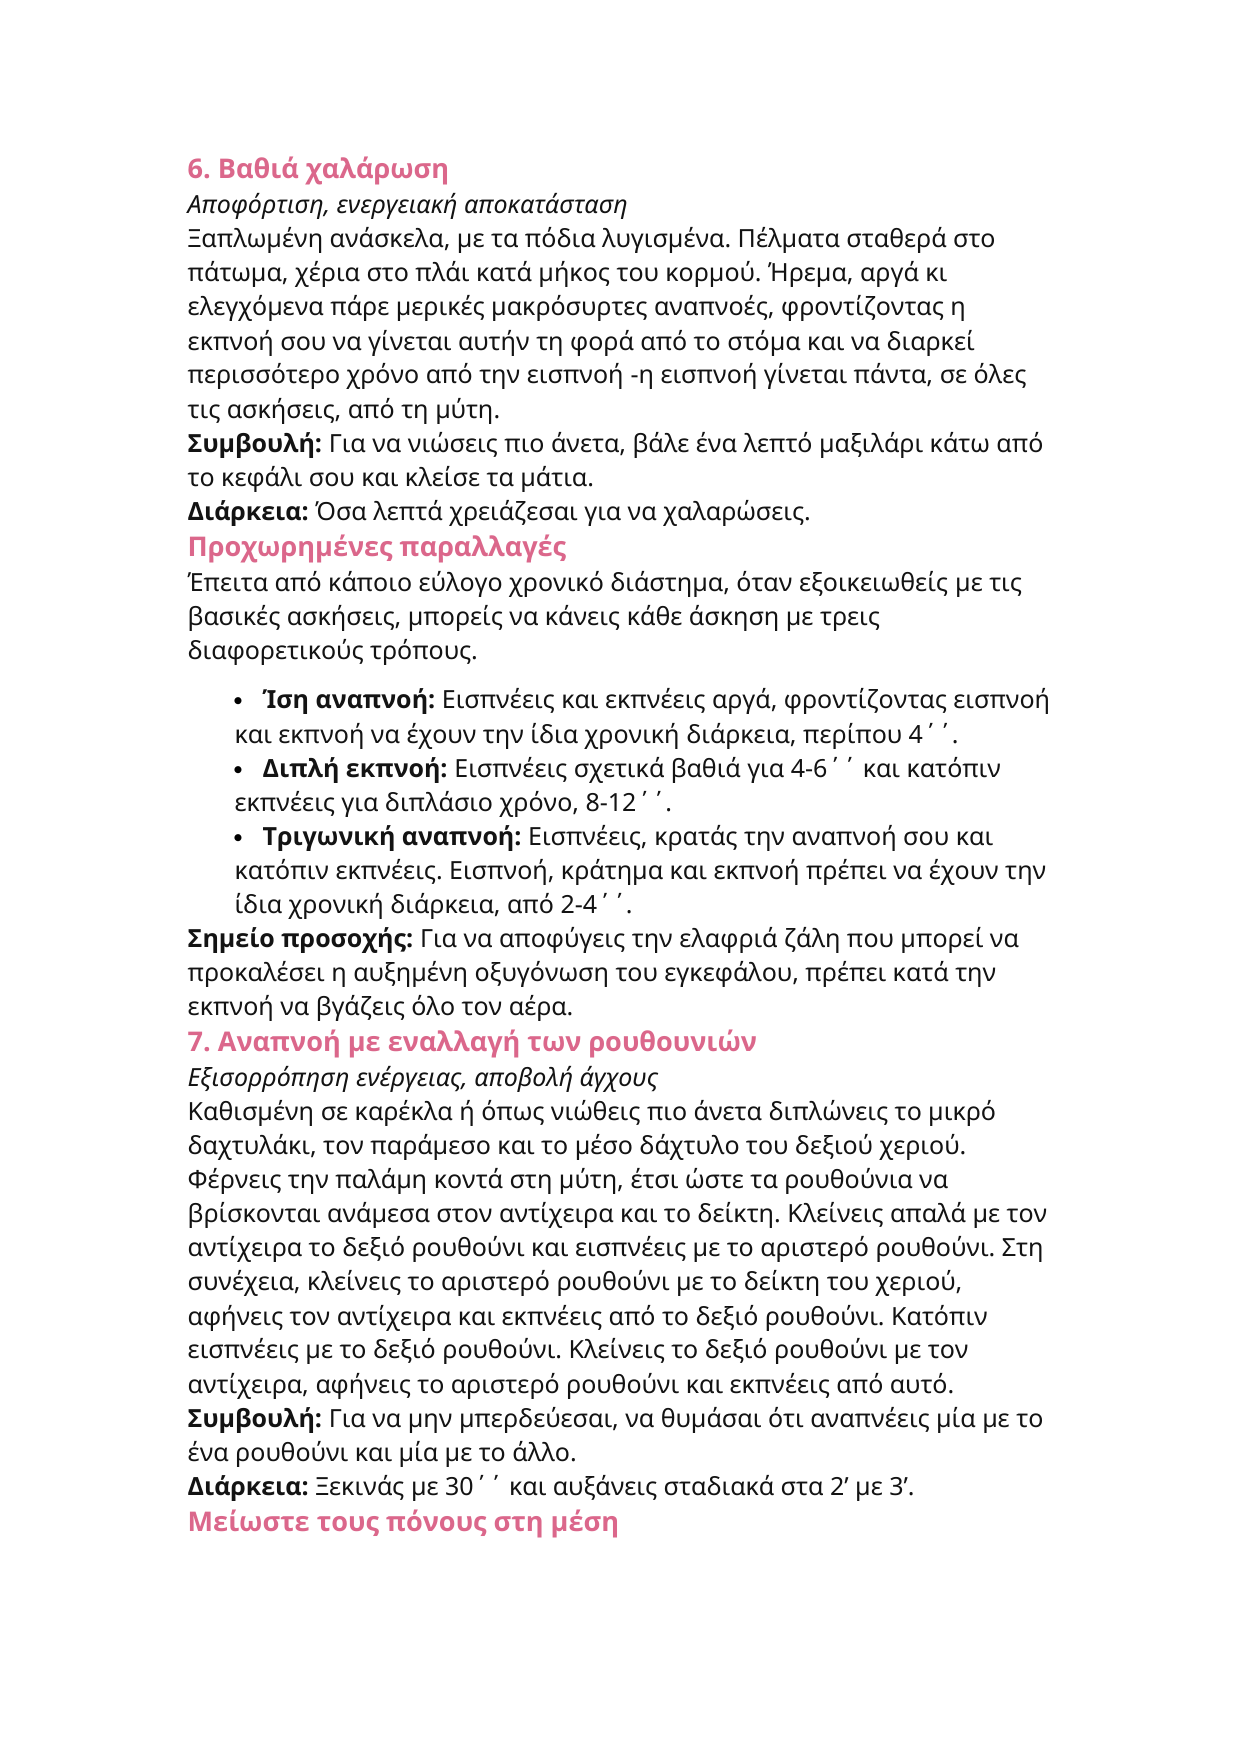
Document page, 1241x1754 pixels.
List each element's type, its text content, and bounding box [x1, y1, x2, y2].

text Καθισμένη σε καρέκλα ή όπως νιώθεις πιο άνετα διπλώνεις το μικρό δαχτυλάκι, τον παράμεσο και το μέσο δάχτυλο του δεξιού χεριού. Φέρνεις την παλάμη κοντά στη μύτη, έτσι ώστε τα ρουθούνια να βρίσκονται ανάμεσα στον αντίχειρα και το δείκτη. Κλείνεις απαλά με τον αντίχειρα το δεξιό ρουθούνι και εισπνέεις με το αριστερό ρουθούνι. Στη συνέχεια, κλείνεις το αριστερό ρουθούνι με το δείκτη του χεριού, αφήνεις τον αντίχειρα και εκπνέεις από το δεξιό ρουθούνι. Κατόπιν εισπνέεις με το δεξιό ρουθούνι. Κλείνεις το δεξιό ρουθούνι με τον αντίχειρα, αφήνεις το αριστερό ρουθούνι και εκπνέεις από αυτό. Συμβουλή: Για να μην μπερδεύεσαι, να θυμάσαι ότι αναπνέεις μία με το ένα ρουθούνι και μία με το άλλο. Διάρκεια: Ξεκινάς με 30΄΄ και αυξάνεις σταδιακά στα 2’ με 3’. [187, 1094, 1053, 1502]
text Αποφόρτιση, ενεργειακή αποκατάσταση [187, 187, 1053, 221]
text 7. Αναπνοή με εναλλαγή των ρουθουνιών [187, 1023, 1053, 1060]
text 6. Βαθιά χαλάρωση [187, 150, 1053, 187]
text Σημείο προσοχής: Για να αποφύγεις την ελαφριά ζάλη που μπορεί να προκαλέσει η αυξημένη οξυγόνωση του εγκεφάλου, πρέπει κατά την εκπνοή να βγάζεις όλο τον αέρα. [187, 921, 1053, 1023]
text Μείωστε τους πόνους στη μέση [187, 1502, 1053, 1539]
list Τριγωνική αναπνοή: Εισπνέεις, κρατάς την αναπνοή σου και κατόπιν εκπνέεις. Εισπνοή, κράτημα και εκπνοή πρέπει να έχουν την ίδια χρονική διάρκεια, από 2-4΄΄. [234, 818, 1053, 921]
text Έπειτα από κάποιο εύλογο χρονικό διάστημα, όταν εξοικειωθείς με τις βασικές ασκήσεις, μπορείς να κάνεις κάθε άσκηση με τρεις διαφορετικούς τρόπους. [187, 564, 1053, 667]
text Ξαπλωμένη ανάσκελα, με τα πόδια λυγισμένα. Πέλματα σταθερά στο πάτωμα, χέρια στο πλάι κατά μήκος του κορμού. Ήρεμα, αργά κι ελεγχόμενα πάρε μερικές μακρόσυρτες αναπνοές, φροντίζοντας η εκπνοή σου να γίνεται αυτήν τη φορά από το στόμα και να διαρκεί περισσότερο χρόνο από την εισπνοή -η εισπνοή γίνεται πάντα, σε όλες τις ασκήσεις, από τη μύτη. Συμβουλή: Για να νιώσεις πιο άνετα, βάλε ένα λεπτό μαξιλάρι κάτω από το κεφάλι σου και κλείσε τα μάτια. Διάρκεια: Όσα λεπτά χρειάζεσαι για να χαλαρώσεις. [187, 221, 1053, 527]
text Εξισορρόπηση ενέργειας, αποβολή άγχους [187, 1060, 1053, 1094]
text Προχωρημένες παραλλαγές [187, 527, 1053, 564]
list Διπλή εκπνοή: Εισπνέεις σχετικά βαθιά για 4-6΄΄ και κατόπιν εκπνέεις για διπλάσιο χρόνο, 8-12΄΄. [234, 750, 1053, 818]
list Ίση αναπνοή: Εισπνέεις και εκπνέεις αργά, φροντίζοντας εισπνοή και εκπνοή να έχουν την ίδια χρονική διάρκεια, περίπου 4΄΄. [234, 682, 1053, 750]
